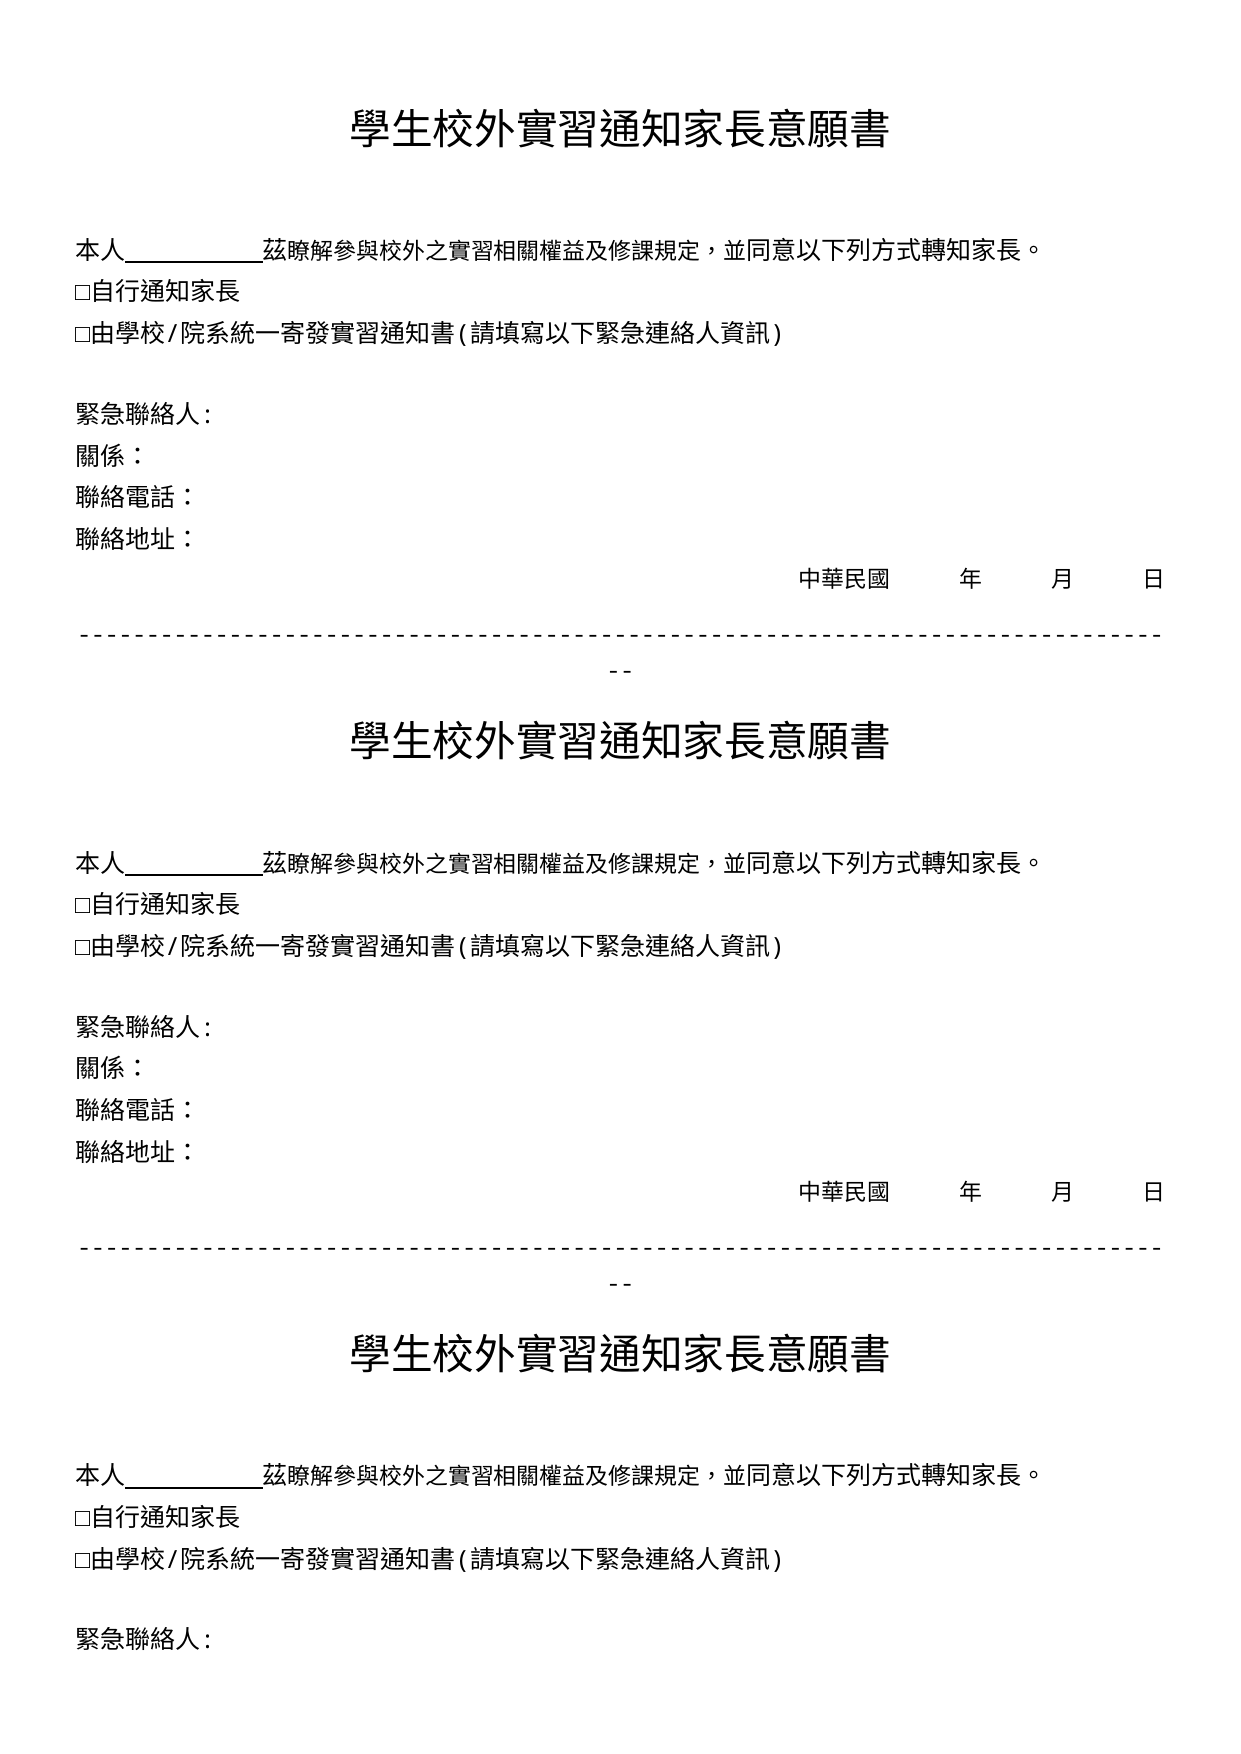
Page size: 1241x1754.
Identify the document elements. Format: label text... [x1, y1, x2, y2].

text 聯絡地址： [75, 519, 1165, 556]
text □由學校/院系統一寄發實習通知書(請填寫以下緊急連絡人資訊) [75, 313, 1165, 350]
text 關係： [75, 436, 1165, 472]
text 關係： [75, 1049, 1165, 1085]
text 聯絡地址： [75, 1132, 1165, 1168]
text --------------------------------------------------------------------------------- [75, 618, 1165, 685]
text □自行通知家長 [75, 272, 1165, 308]
text 學生校外實習通知家長意願書 [75, 96, 1165, 156]
text □自行通知家長 [75, 1497, 1165, 1534]
text --------------------------------------------------------------------------------- [75, 1231, 1165, 1298]
text 本人 茲瞭解參與校外之實習相關權益及修課規定，並同意以下列方式轉知家長。 [75, 1456, 1165, 1492]
text 緊急聯絡人: [75, 1620, 1165, 1656]
text □由學校/院系統一寄發實習通知書(請填寫以下緊急連絡人資訊) [75, 1539, 1165, 1575]
text 本人 茲瞭解參與校外之實習相關權益及修課規定，並同意以下列方式轉知家長。 [75, 843, 1165, 879]
text □自行通知家長 [75, 885, 1165, 921]
text 中華民國 年 月 日 [75, 561, 1165, 594]
text 緊急聯絡人: [75, 1007, 1165, 1043]
text 中華民國 年 月 日 [75, 1174, 1165, 1207]
text 學生校外實習通知家長意願書 [75, 708, 1165, 769]
text 學生校外實習通知家長意願書 [75, 1321, 1165, 1382]
text 聯絡電話： [75, 1091, 1165, 1127]
text 本人 茲瞭解參與校外之實習相關權益及修課規定，並同意以下列方式轉知家長。 [75, 230, 1165, 266]
text 緊急聯絡人: [75, 394, 1165, 431]
text 聯絡電話： [75, 478, 1165, 514]
text □由學校/院系統一寄發實習通知書(請填寫以下緊急連絡人資訊) [75, 926, 1165, 963]
